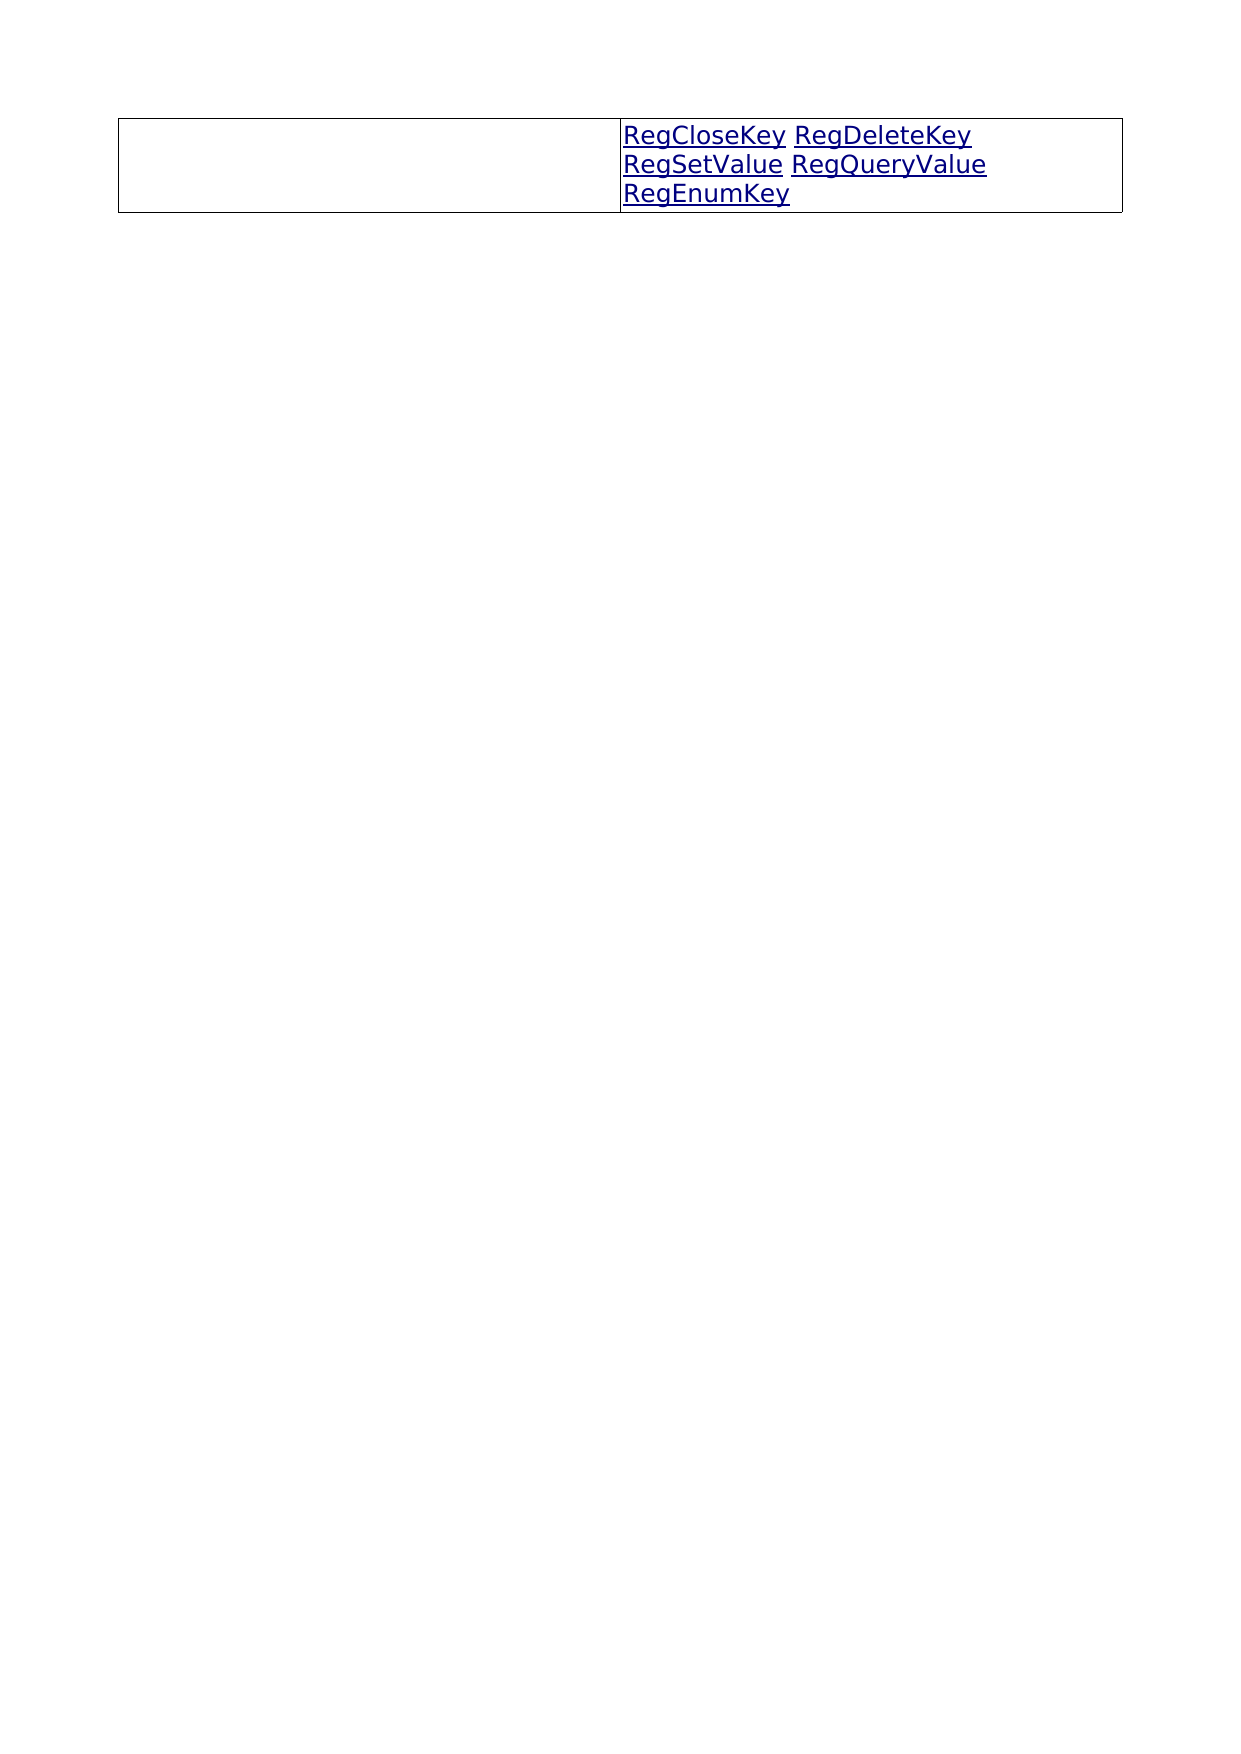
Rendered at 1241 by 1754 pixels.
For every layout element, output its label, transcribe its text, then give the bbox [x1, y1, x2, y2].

table_cell RegCloseKey RegDeleteKey RegSetValue RegQueryValue RegEnumKey [621, 119, 1122, 212]
table_cell [119, 119, 620, 212]
